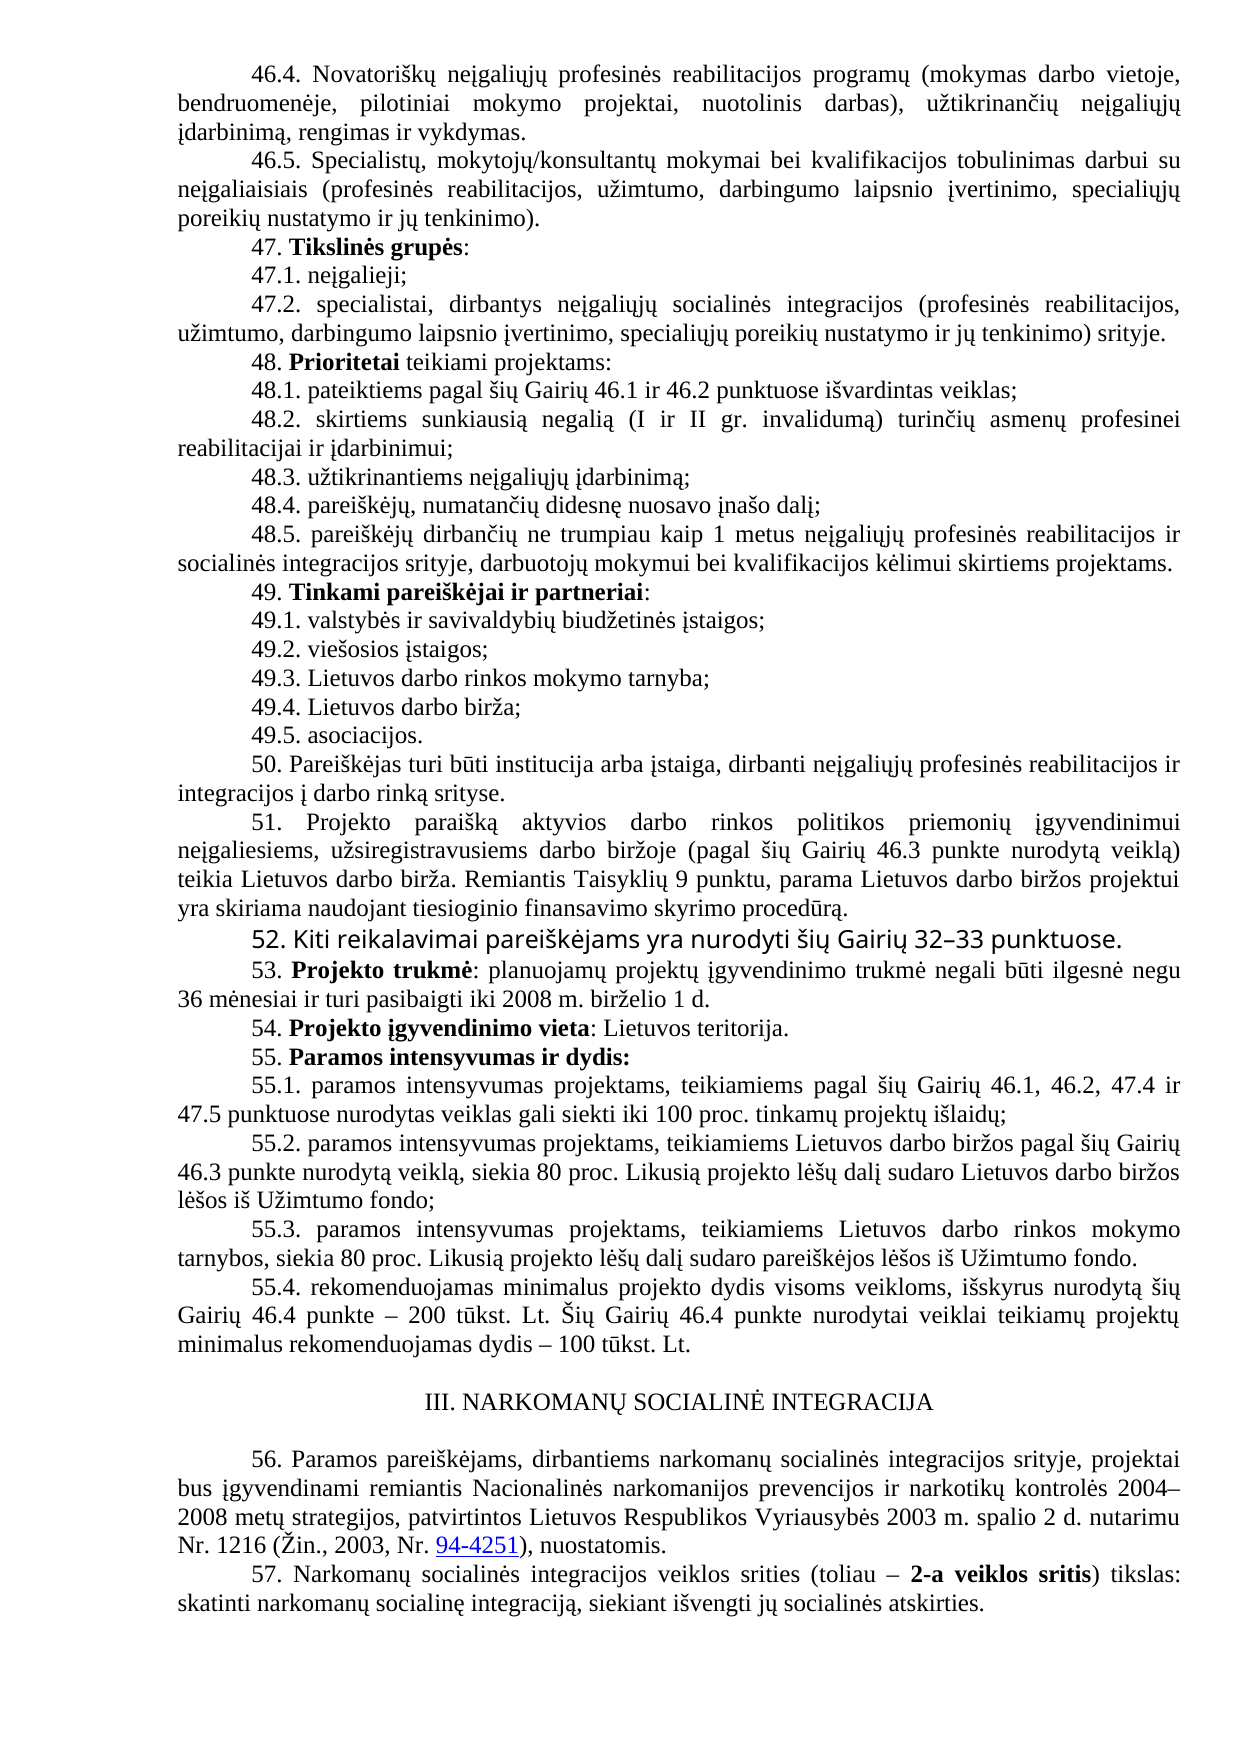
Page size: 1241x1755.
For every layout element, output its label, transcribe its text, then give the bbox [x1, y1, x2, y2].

text 55.1. paramos intensyvumas projektams, teikiamiems pagal šių Gairių 46.1, 46.2, 47.4 ir 47.5 punktuose nurodytas veiklas gali siekti iki 100 proc. tinkamų projektų išlaidų; [177, 1071, 1181, 1128]
text 55.4. rekomenduojamas minimalus projekto dydis visoms veikloms, išskyrus nurodytą šių Gairių 46.4 punkte – 200 tūkst. Lt. Šių Gairių 46.4 punkte nurodytai veiklai teikiamų projektų minimalus rekomenduojamas dydis – 100 tūkst. Lt. [177, 1272, 1181, 1358]
text 46.4. Novatoriškų neįgaliųjų profesinės reabilitacijos programų (mokymas darbo vietoje, bendruomenėje, pilotiniai mokymo projektai, nuotolinis darbas), užtikrinančių neįgaliųjų įdarbinimą, rengimas ir vykdymas. [177, 59, 1181, 145]
text 47. Tikslinės grupės: [177, 232, 1181, 260]
text 56. Paramos pareiškėjams, dirbantiems narkomanų socialinės integracijos srityje, projektai bus įgyvendinami remiantis Nacionalinės narkomanijos prevencijos ir narkotikų kontrolės 2004–2008 metų strategijos, patvirtintos Lietuvos Respublikos Vyriausybės 2003 m. spalio 2 d. nutarimu Nr. 1216 (Žin., 2003, Nr. 94-4251), nuostatomis. [177, 1444, 1181, 1559]
text 50. Pareiškėjas turi būti institucija arba įstaiga, dirbanti neįgaliųjų profesinės reabilitacijos ir integracijos į darbo rinką srityse. [177, 749, 1181, 807]
text 52. Kiti reikalavimai pareiškėjams yra nurodyti šių Gairių 32–33 punktuose. [177, 922, 1181, 956]
text 48.2. skirtiems sunkiausią negalią (I ir II gr. invalidumą) turinčių asmenų profesinei reabilitacijai ir įdarbinimui; [177, 404, 1181, 462]
text 51. Projekto paraišką aktyvios darbo rinkos politikos priemonių įgyvendinimui neįgaliesiems, užsiregistravusiems darbo biržoje (pagal šių Gairių 46.3 punkte nurodytą veiklą) teikia Lietuvos darbo birža. Remiantis Taisyklių 9 punktu, parama Lietuvos darbo biržos projektui yra skiriama naudojant tiesioginio finansavimo skyrimo procedūrą. [177, 807, 1181, 922]
text 49.3. Lietuvos darbo rinkos mokymo tarnyba; [177, 663, 1181, 692]
text 49.1. valstybės ir savivaldybių biudžetinės įstaigos; [177, 605, 1181, 634]
text 49.4. Lietuvos darbo birža; [177, 692, 1181, 720]
text 47.2. specialistai, dirbantys neįgaliųjų socialinės integracijos (profesinės reabilitacijos, užimtumo, darbingumo laipsnio įvertinimo, specialiųjų poreikių nustatymo ir jų tenkinimo) srityje. [177, 289, 1181, 347]
text 48.5. pareiškėjų dirbančių ne trumpiau kaip 1 metus neįgaliųjų profesinės reabilitacijos ir socialinės integracijos srityje, darbuotojų mokymui bei kvalifikacijos kėlimui skirtiems projektams. [177, 519, 1181, 577]
text 55.3. paramos intensyvumas projektams, teikiamiems Lietuvos darbo rinkos mokymo tarnybos, siekia 80 proc. Likusią projekto lėšų dalį sudaro pareiškėjos lėšos iš Užimtumo fondo. [177, 1214, 1181, 1272]
text 46.5. Specialistų, mokytojų/konsultantų mokymai bei kvalifikacijos tobulinimas darbui su neįgaliaisiais (profesinės reabilitacijos, užimtumo, darbingumo laipsnio įvertinimo, specialiųjų poreikių nustatymo ir jų tenkinimo). [177, 145, 1181, 232]
text 48.4. pareiškėjų, numatančių didesnę nuosavo įnašo dalį; [177, 490, 1181, 519]
text 57. Narkomanų socialinės integracijos veiklos srities (toliau – 2-a veiklos sritis) tikslas: skatinti narkomanų socialinę integraciją, siekiant išvengti jų socialinės atskirties. [177, 1559, 1181, 1617]
text III. NARKOMANŲ SOCIALINĖ INTEGRACIJA [177, 1387, 1181, 1416]
text 49.5. asociacijos. [177, 720, 1181, 749]
text 48. Prioritetai teikiami projektams: [177, 347, 1181, 375]
text 47.1. neįgalieji; [177, 260, 1181, 289]
text 54. Projekto įgyvendinimo vieta: Lietuvos teritorija. [177, 1013, 1181, 1042]
text 49. Tinkami pareiškėjai ir partneriai: [177, 577, 1181, 605]
text 55.2. paramos intensyvumas projektams, teikiamiems Lietuvos darbo biržos pagal šių Gairių 46.3 punkte nurodytą veiklą, siekia 80 proc. Likusią projekto lėšų dalį sudaro Lietuvos darbo biržos lėšos iš Užimtumo fondo; [177, 1128, 1181, 1214]
text 48.1. pateiktiems pagal šių Gairių 46.1 ir 46.2 punktuose išvardintas veiklas; [177, 375, 1181, 404]
text 53. Projekto trukmė: planuojamų projektų įgyvendinimo trukmė negali būti ilgesnė negu 36 mėnesiai ir turi pasibaigti iki 2008 m. birželio 1 d. [177, 956, 1181, 1013]
text 49.2. viešosios įstaigos; [177, 634, 1181, 663]
text 55. Paramos intensyvumas ir dydis: [177, 1042, 1181, 1071]
text 48.3. užtikrinantiems neįgaliųjų įdarbinimą; [177, 462, 1181, 490]
